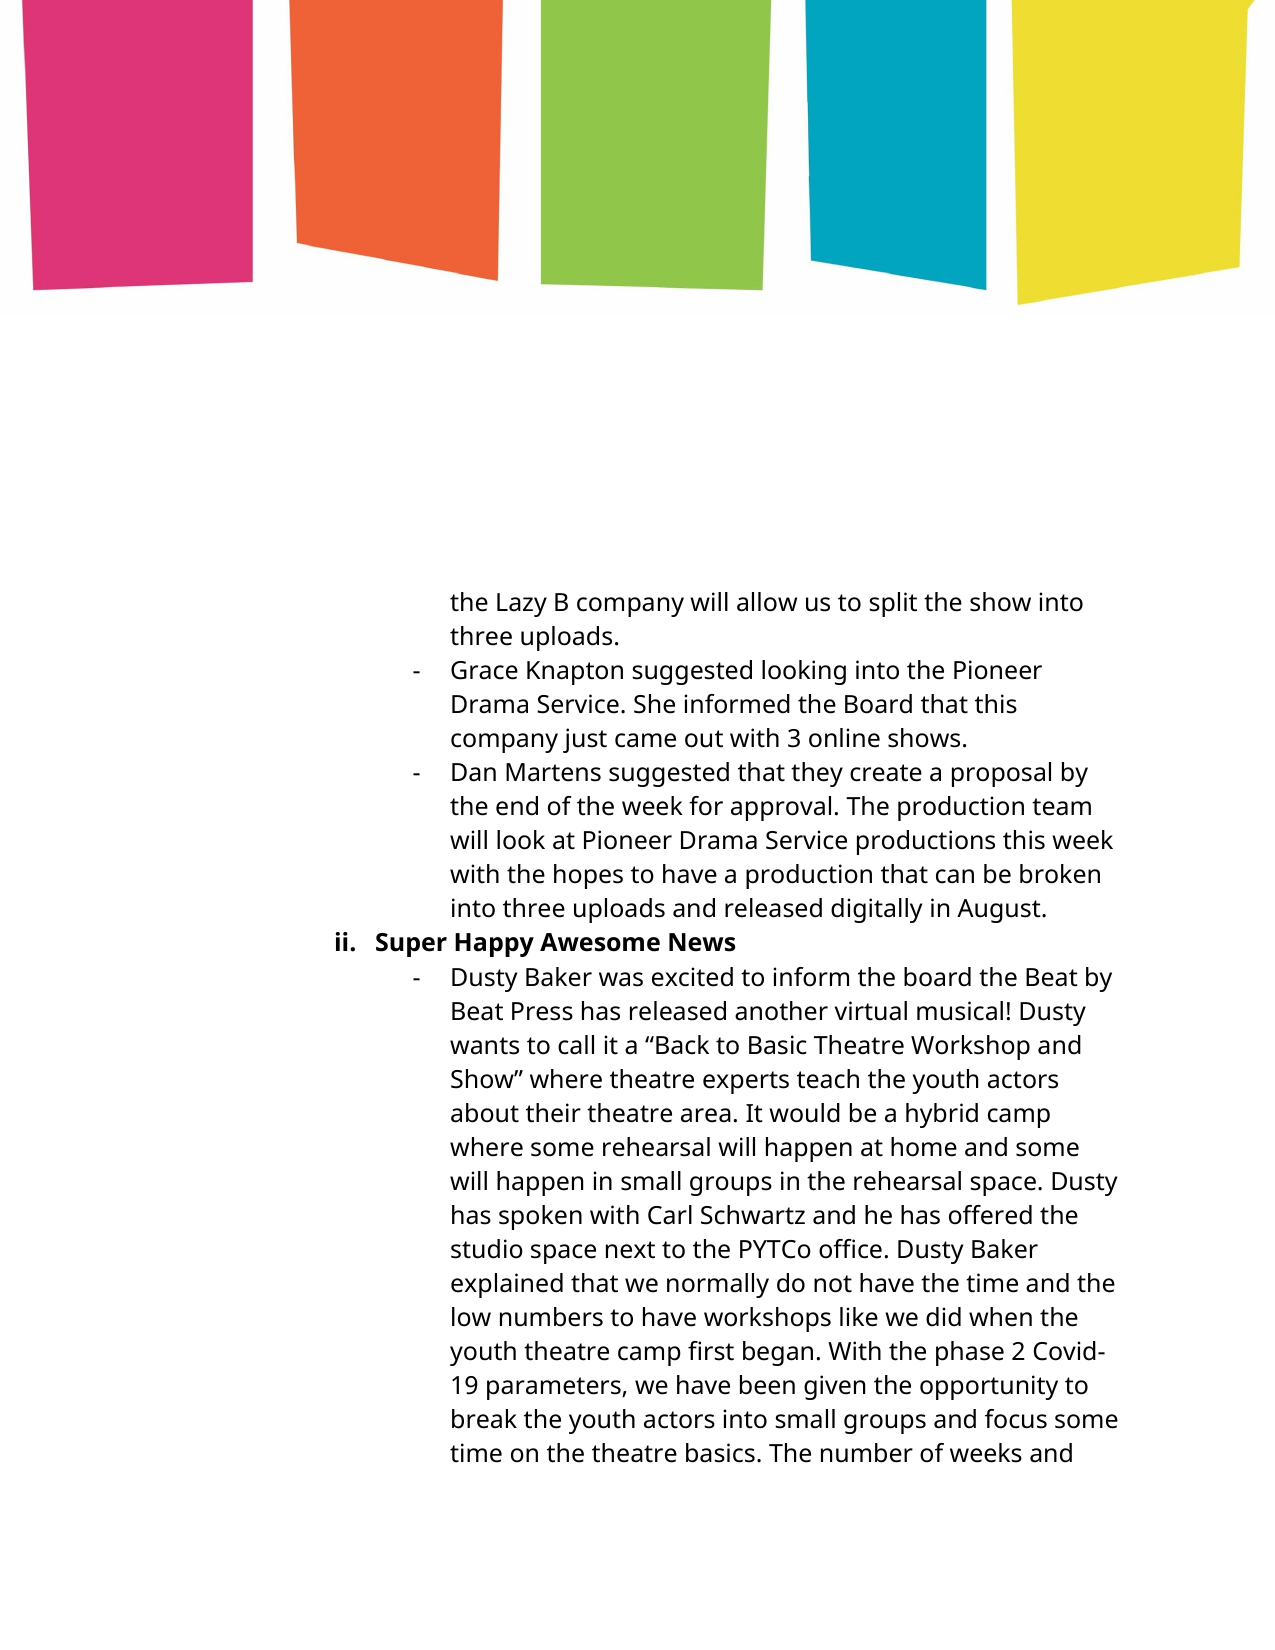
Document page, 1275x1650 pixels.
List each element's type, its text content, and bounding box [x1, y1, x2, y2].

list Super Happy Awesome News [356, 925, 1125, 959]
list Grace Knapton suggested looking into the Pioneer Drama Service. She informed the Board that this company just came out with 3 online shows. [412, 653, 1125, 755]
list Dan Martens suggested that they create a proposal by the end of the week for approval. The production team will look at Pioneer Drama Service productions this week with the hopes to have a production that can be broken into three uploads and released digitally in August. [412, 755, 1125, 925]
list the Lazy B company will allow us to split the show into three uploads. [412, 584, 1125, 653]
list Dusty Baker was excited to inform the board the Beat by Beat Press has released another virtual musical! Dusty wants to call it a “Back to Basic Theatre Workshop and Show” where theatre experts teach the youth actors about their theatre area. It would be a hybrid camp where some rehearsal will happen at home and some will happen in small groups in the rehearsal space. Dusty has spoken with Carl Schwartz and he has offered the studio space next to the PYTCo office. Dusty Baker explained that we normally do not have the time and the low numbers to have workshops like we did when the youth theatre camp first began. With the phase 2 Covid-19 parameters, we have been given the opportunity to break the youth actors into small groups and focus some time on the theatre basics. The number of weeks and [412, 959, 1125, 1470]
picture [0, 0, 1275, 316]
